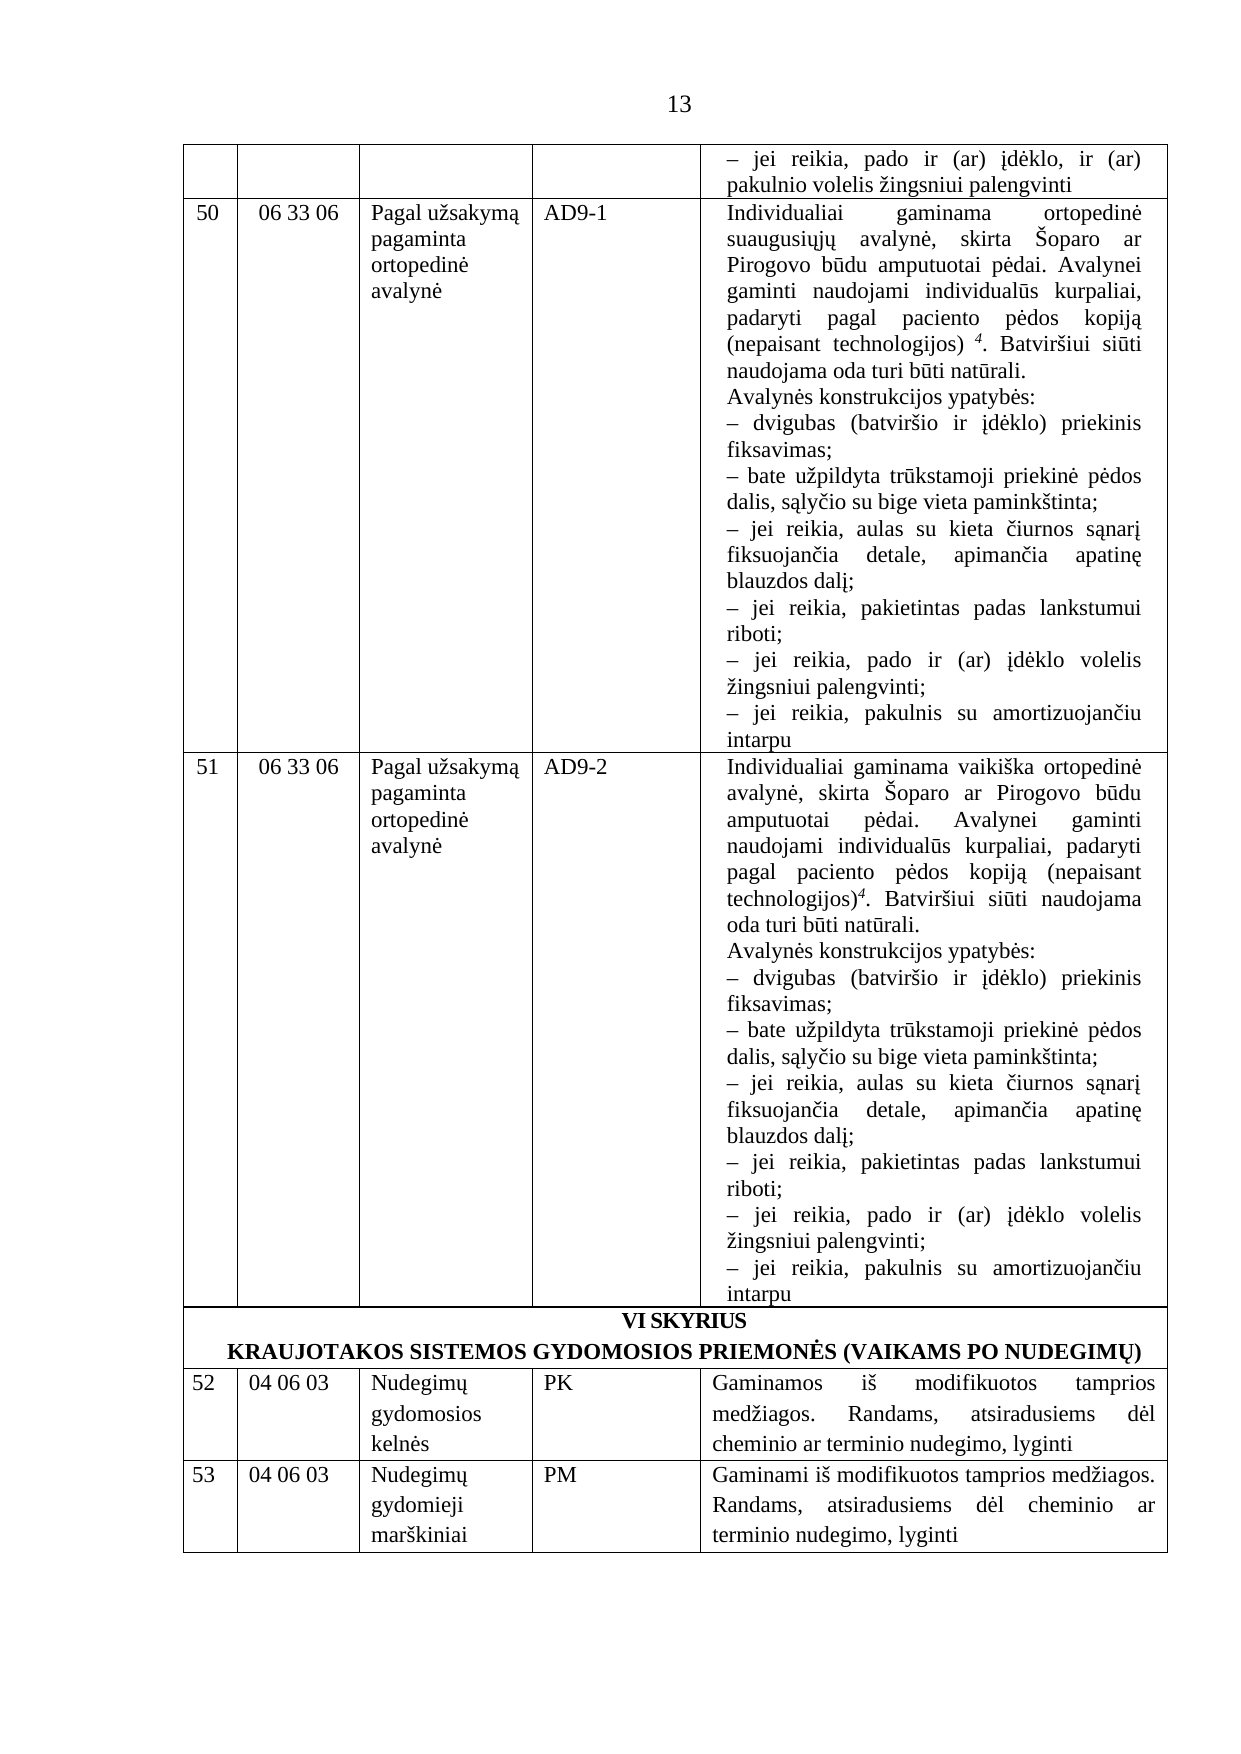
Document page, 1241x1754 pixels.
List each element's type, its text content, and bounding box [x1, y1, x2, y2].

table_cell 51 [184, 753, 237, 1306]
table_cell Gaminamos iš modifikuotos tamprios medžiagos. Randams, atsiradusiems dėl cheminio ar terminio nudegimo, lyginti [701, 1369, 1167, 1460]
table_cell Pagal užsakymą pagaminta ortopedinė avalynė [360, 199, 532, 752]
table_cell [238, 145, 359, 197]
table_cell [533, 145, 700, 197]
table_cell VI SKYRIUS KRAUJOTAKOS SISTEMOS GYDOMOSIOS PRIEMONĖS (VAIKAMS PO NUDEGIMŲ) [184, 1308, 1167, 1368]
table_cell Pagal užsakymą pagaminta ortopedinė avalynė [360, 753, 532, 1306]
table_cell 52 [184, 1369, 237, 1460]
table_cell AD9-1 [533, 199, 700, 752]
table_cell 04 06 03 [238, 1369, 359, 1460]
table_cell 06 33 06 [238, 753, 359, 1306]
table_cell Individualiai gaminama ortopedinė suaugusiųjų avalynė, skirta Šoparo ar Pirogovo būdu amputuotai pėdai. Avalynei gaminti naudojami individualūs kurpaliai, padaryti pagal paciento pėdos kopiją (nepaisant technologijos) 4. Batviršiui siūti naudojama oda turi būti natūrali. Avalynės konstrukcijos ypatybės: – dvigubas (batviršio ir įdėklo) priekinis fiksavimas; – bate užpildyta trūkstamoji priekinė pėdos dalis, sąlyčio su bige vieta paminkštinta; – jei reikia, aulas su kieta čiurnos sąnarį fiksuojančia detale, apimančia apatinę blauzdos dalį; – jei reikia, pakietintas padas lankstumui riboti; – jei reikia, pado ir (ar) įdėklo volelis žingsniui palengvinti; – jei reikia, pakulnis su amortizuojančiu intarpu [701, 199, 1167, 752]
table_cell 53 [184, 1461, 237, 1552]
table_cell AD9-2 [533, 753, 700, 1306]
table_cell Individualiai gaminama vaikiška ortopedinė avalynė, skirta Šoparo ar Pirogovo būdu amputuotai pėdai. Avalynei gaminti naudojami individualūs kurpaliai, padaryti pagal paciento pėdos kopiją (nepaisant technologijos)4. Batviršiui siūti naudojama oda turi būti natūrali. Avalynės konstrukcijos ypatybės: – dvigubas (batviršio ir įdėklo) priekinis fiksavimas; – bate užpildyta trūkstamoji priekinė pėdos dalis, sąlyčio su bige vieta paminkštinta; – jei reikia, aulas su kieta čiurnos sąnarį fiksuojančia detale, apimančia apatinę blauzdos dalį; – jei reikia, pakietintas padas lankstumui riboti; – jei reikia, pado ir (ar) įdėklo volelis žingsniui palengvinti; – jei reikia, pakulnis su amortizuojančiu intarpu [701, 753, 1167, 1306]
table_cell [360, 145, 532, 197]
table_cell 06 33 06 [238, 199, 359, 752]
table_cell Nudegimų gydomieji marškiniai [360, 1461, 532, 1552]
table_cell Nudegimų gydomosios kelnės [360, 1369, 532, 1460]
table_cell – jei reikia, pado ir (ar) įdėklo, ir (ar) pakulnio volelis žingsniui palengvinti [701, 145, 1167, 197]
table_cell 50 [184, 199, 237, 752]
table_cell PK [533, 1369, 700, 1460]
table_cell [184, 145, 237, 197]
table_cell 04 06 03 [238, 1461, 359, 1552]
table_cell PM [533, 1461, 700, 1552]
table_cell Gaminami iš modifikuotos tamprios medžiagos. Randams, atsiradusiems dėl cheminio ar terminio nudegimo, lyginti [701, 1461, 1167, 1552]
